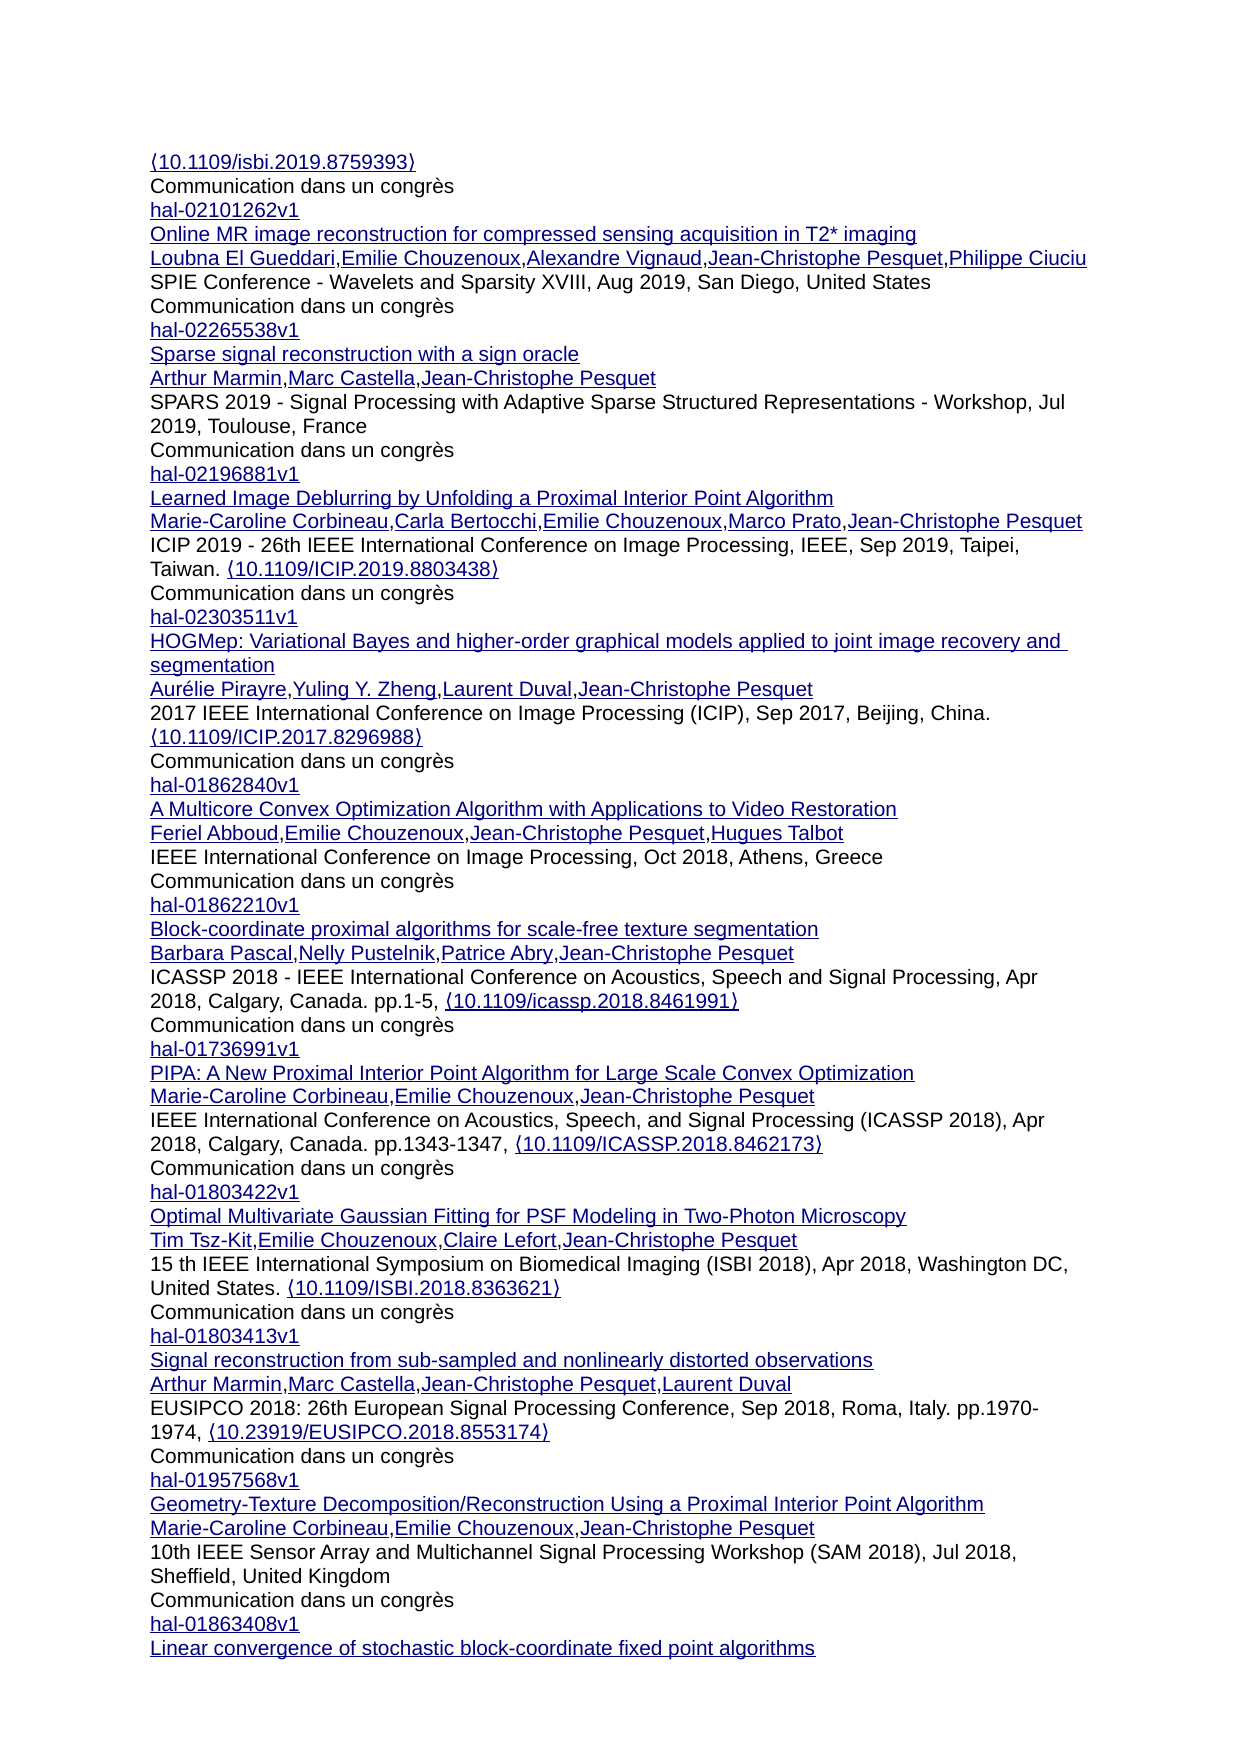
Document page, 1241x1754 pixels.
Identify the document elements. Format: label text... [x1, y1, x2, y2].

table_cell PIPA: A New Proximal Interior Point Algorithm for Large Scale Convex Optimization Marie-Caroline Corbineau,Emilie Chouzenoux,Jean-Christophe Pesquet IEEE International Conference on Acoustics, Speech, and Signal Processing (ICASSP 2018), Apr 2018, Calgary, Canada. pp.1343-1347, ⟨10.1109/ICASSP.2018.8462173⟩ Communication dans un congrès hal-01803422v1 [150, 1060, 1090, 1204]
table_cell HOGMep: Variational Bayes and higher-order graphical models applied to joint image recovery and segmentation Aurélie Pirayre,Yuling Y. Zheng,Laurent Duval,Jean-Christophe Pesquet 2017 IEEE International Conference on Image Processing (ICIP), Sep 2017, Beijing, China. ⟨10.1109/ICIP.2017.8296988⟩ Communication dans un congrès hal-01862840v1 [150, 629, 1090, 797]
table_cell Learned Image Deblurring by Unfolding a Proximal Interior Point Algorithm Marie-Caroline Corbineau,Carla Bertocchi,Emilie Chouzenoux,Marco Prato,Jean-Christophe Pesquet ICIP 2019 - 26th IEEE International Conference on Image Processing, IEEE, Sep 2019, Taipei, Taiwan. ⟨10.1109/ICIP.2019.8803438⟩ Communication dans un congrès hal-02303511v1 [150, 485, 1090, 629]
table_cell Signal reconstruction from sub-sampled and nonlinearly distorted observations Arthur Marmin,Marc Castella,Jean-Christophe Pesquet,Laurent Duval EUSIPCO 2018: 26th European Signal Processing Conference, Sep 2018, Roma, Italy. pp.1970-1974, ⟨10.23919/EUSIPCO.2018.8553174⟩ Communication dans un congrès hal-01957568v1 [150, 1348, 1090, 1492]
table_cell Calibrationless oscar-based image reconstruction in compressed sensing parallel MRI Loubna El Gueddari,Philippe Ciuciu,Emilie Chouzenoux,Alexandre Vignaud,Jean-Christophe Pesquet ISBI 2019 - IEEE International Symposium on Biomedical Imaging, Apr 2019, Venise, Italy. ⟨10.1109/isbi.2019.8759393⟩ Communication dans un congrès hal-02101262v1 [150, 150, 1090, 222]
table_cell Geometry-Texture Decomposition/Reconstruction Using a Proximal Interior Point Algorithm Marie-Caroline Corbineau,Emilie Chouzenoux,Jean-Christophe Pesquet 10th IEEE Sensor Array and Multichannel Signal Processing Workshop (SAM 2018), Jul 2018, Sheffield, United Kingdom Communication dans un congrès hal-01863408v1 [150, 1492, 1090, 1635]
table_cell Online MR image reconstruction for compressed sensing acquisition in T2* imaging Loubna El Gueddari,Emilie Chouzenoux,Alexandre Vignaud,Jean-Christophe Pesquet,Philippe Ciuciu SPIE Conference - Wavelets and Sparsity XVIII, Aug 2019, San Diego, United States Communication dans un congrès hal-02265538v1 [150, 222, 1090, 342]
table_cell Linear convergence of stochastic block-coordinate fixed point algorithms [150, 1635, 1090, 1659]
table_cell Block-coordinate proximal algorithms for scale-free texture segmentation Barbara Pascal,Nelly Pustelnik,Patrice Abry,Jean-Christophe Pesquet ICASSP 2018 - IEEE International Conference on Acoustics, Speech and Signal Processing, Apr 2018, Calgary, Canada. pp.1-5, ⟨10.1109/icassp.2018.8461991⟩ Communication dans un congrès hal-01736991v1 [150, 917, 1090, 1060]
table_cell Sparse signal reconstruction with a sign oracle Arthur Marmin,Marc Castella,Jean-Christophe Pesquet SPARS 2019 - Signal Processing with Adaptive Sparse Structured Representations - Workshop, Jul 2019, Toulouse, France Communication dans un congrès hal-02196881v1 [150, 342, 1090, 485]
table_cell A Multicore Convex Optimization Algorithm with Applications to Video Restoration Feriel Abboud,Emilie Chouzenoux,Jean-Christophe Pesquet,Hugues Talbot IEEE International Conference on Image Processing, Oct 2018, Athens, Greece Communication dans un congrès hal-01862210v1 [150, 797, 1090, 917]
table_cell Optimal Multivariate Gaussian Fitting for PSF Modeling in Two-Photon Microscopy Tim Tsz-Kit,Emilie Chouzenoux,Claire Lefort,Jean-Christophe Pesquet 15 th IEEE International Symposium on Biomedical Imaging (ISBI 2018), Apr 2018, Washington DC, United States. ⟨10.1109/ISBI.2018.8363621⟩ Communication dans un congrès hal-01803413v1 [150, 1204, 1090, 1348]
